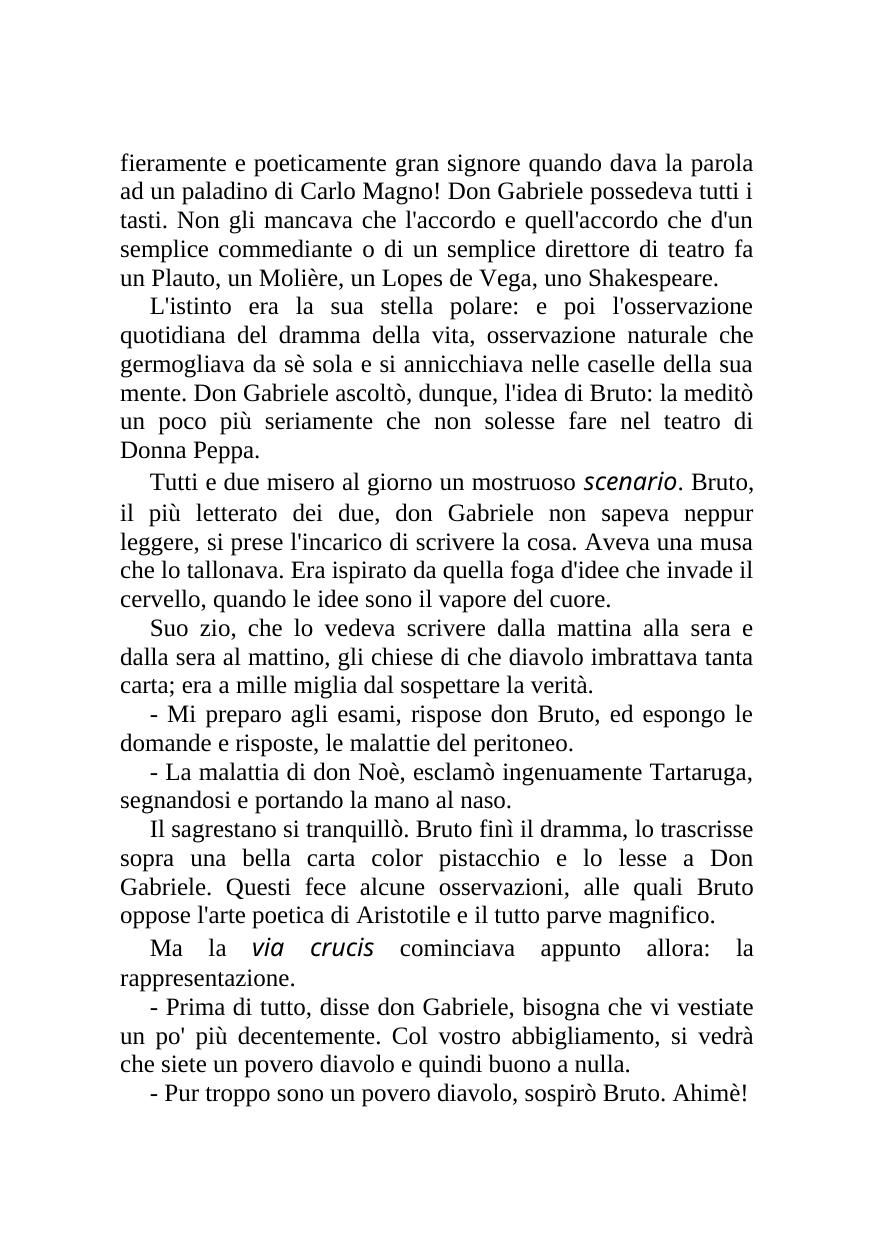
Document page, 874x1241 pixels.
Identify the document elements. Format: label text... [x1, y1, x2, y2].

text - Pur troppo sono un povero diavolo, sospirò Bruto. Ahimè! [120, 1078, 754, 1107]
text - Prima di tutto, disse don Gabriele, bisogna che vi vestiate un po' più decentemente. Col vostro abbigliamento, si vedrà che siete un povero diavolo e quindi buono a nulla. [120, 992, 754, 1078]
text L'istinto era la sua stella polare: e poi l'osservazione quotidiana del dramma della vita, osservazione naturale che germogliava da sè sola e si annicchiava nelle caselle della sua mente. Don Gabriele ascoltò, dunque, l'idea di Bruto: la meditò un poco più seriamente che non solesse fare nel teatro di Donna Peppa. [120, 291, 754, 464]
text fieramente e poeticamente gran signore quando dava la parola ad un paladino di Carlo Magno! Don Gabriele possedeva tutti i tasti. Non gli mancava che l'accordo e quell'accordo che d'un semplice commediante o di un semplice direttore di teatro fa un Plauto, un Molière, un Lopes de Vega, uno Shakespeare. [120, 148, 754, 291]
text - Mi preparo agli esami, rispose don Bruto, ed espongo le domande e risposte, le malattie del peritoneo. [120, 699, 754, 757]
text - La malattia di don Noè, esclamò ingenuamente Tartaruga, segnandosi e portando la mano al naso. [120, 757, 754, 814]
text Suo zio, che lo vedeva scrivere dalla mattina alla sera e dalla sera al mattino, gli chiese di che diavolo imbrattava tanta carta; era a mille miglia dal sospettare la verità. [120, 613, 754, 699]
text Ma la via crucis cominciava appunto allora: la rappresentazione. [120, 929, 754, 992]
text Tutti e due misero al giorno un mostruoso scenario. Bruto, il più letterato dei due, don Gabriele non sapeva neppur leggere, si prese l'incarico di scrivere la cosa. Aveva una musa che lo tallonava. Era ispirato da quella foga d'idee che invade il cervello, quando le idee sono il vapore del cuore. [120, 464, 754, 613]
text Il sagrestano si tranquillò. Bruto finì il dramma, lo trascrisse sopra una bella carta color pistacchio e lo lesse a Don Gabriele. Questi fece alcune osservazioni, alle quali Bruto oppose l'arte poetica di Aristotile e il tutto parve magnifico. [120, 814, 754, 929]
